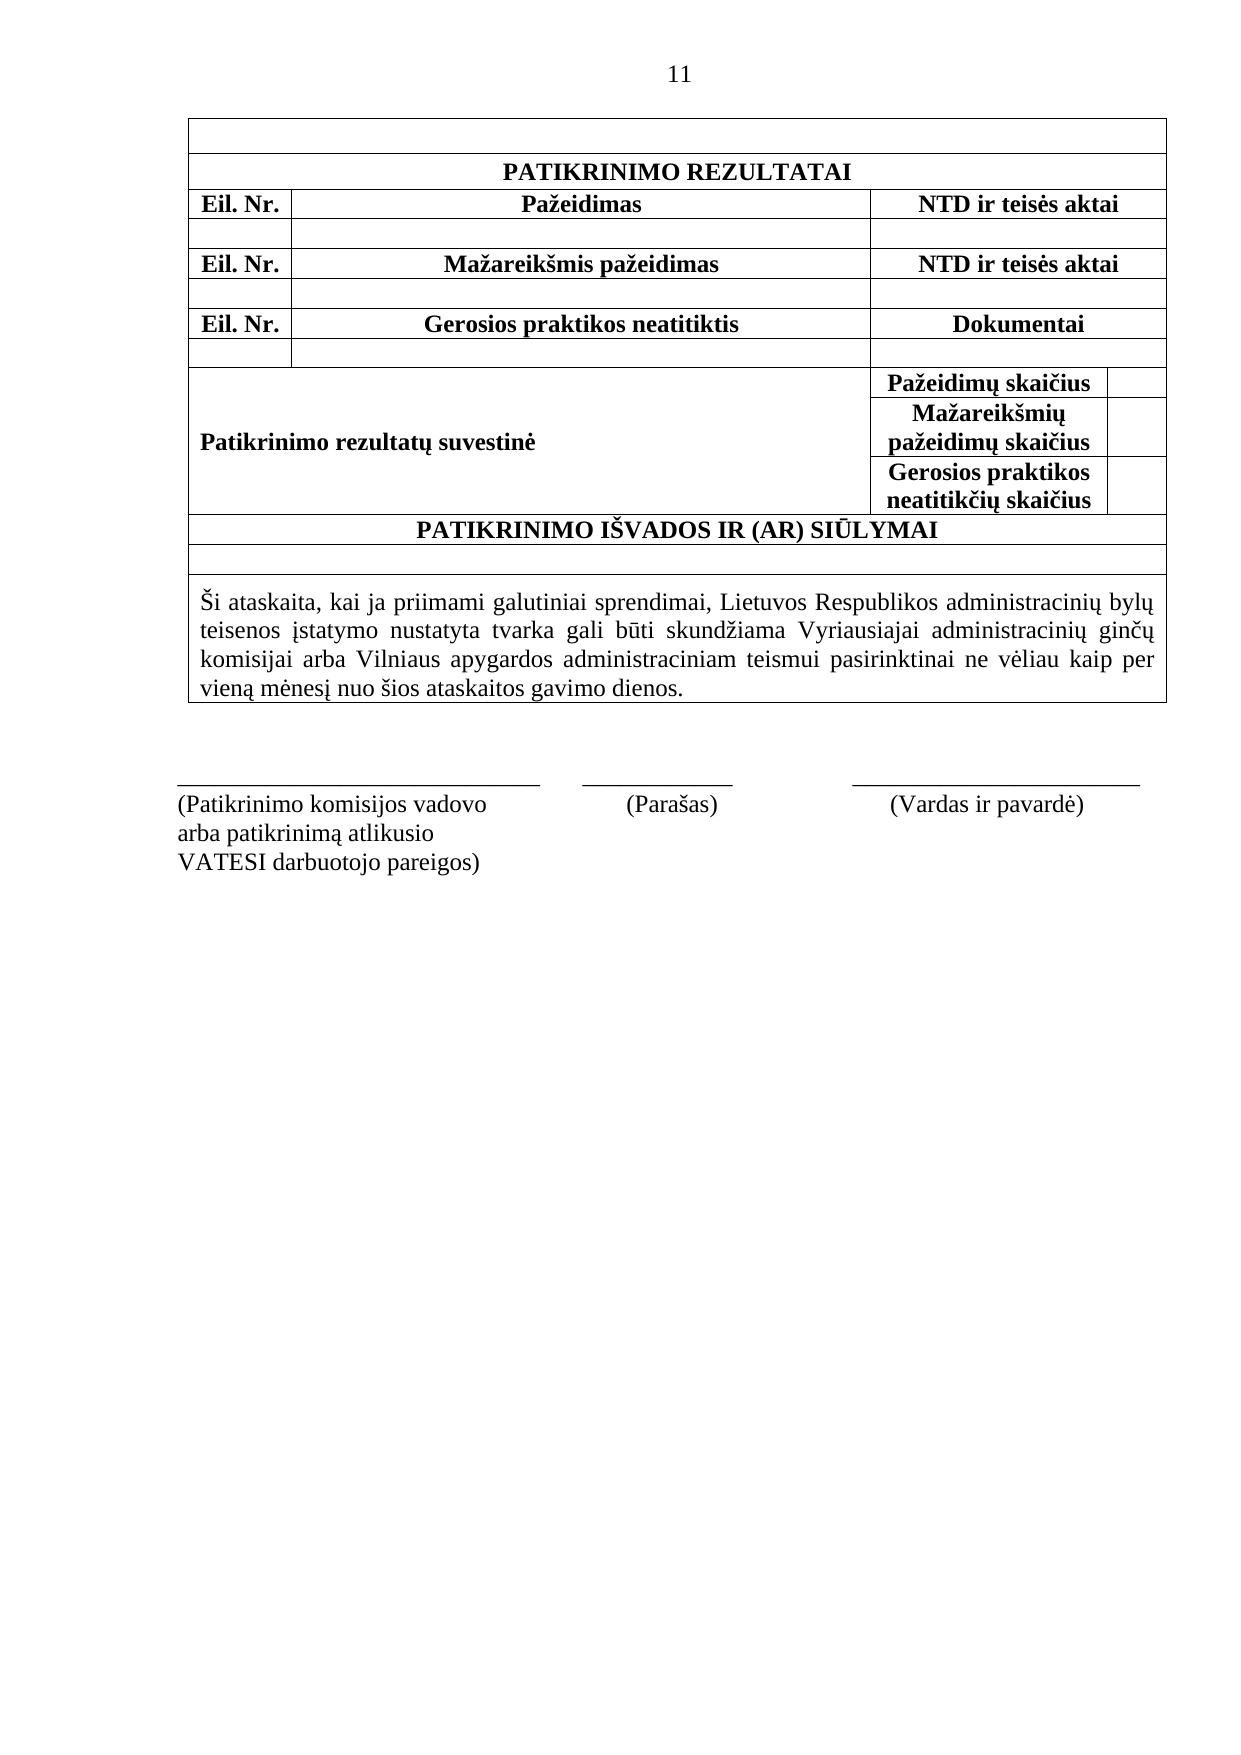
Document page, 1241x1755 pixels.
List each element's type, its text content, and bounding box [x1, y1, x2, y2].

table_cell [1108, 368, 1166, 397]
table_cell [189, 545, 1166, 574]
table_cell Gerosios praktikos neatitikčių skaičius [871, 457, 1107, 514]
table_cell Mažareikšmių pažeidimų skaičius [871, 398, 1107, 456]
table_cell Eil. Nr. [189, 309, 291, 337]
text (Patikrinimo komisijos vadovo (Parašas) (Vardas ir pavardė) [177, 789, 1181, 818]
table_cell [1108, 398, 1166, 456]
table_cell Gerosios praktikos neatitiktis [292, 309, 870, 337]
table_cell PATIKRINIMO IŠVADOS IR (AR) SIŪLYMAI [189, 515, 1166, 544]
text VATESI darbuotojo pareigos) [177, 847, 1181, 875]
table_cell [1108, 457, 1166, 514]
table_cell Mažareikšmis pažeidimas [292, 249, 870, 278]
table_cell Eil. Nr. [189, 249, 291, 278]
table_cell [189, 119, 1166, 153]
table_cell [871, 219, 1166, 248]
table_cell [189, 279, 291, 308]
table_cell Patikrinimo rezultatų suvestinė [189, 368, 870, 514]
text arba patikrinimą atlikusio [177, 818, 1181, 847]
text _____________________________ ____________ _______________________ [177, 760, 1181, 789]
table_cell [292, 279, 870, 308]
table_cell Dokumentai [871, 309, 1166, 337]
table_cell Pažeidimų skaičius [871, 368, 1107, 397]
table_cell NTD ir teisės aktai [871, 190, 1166, 218]
table_cell NTD ir teisės aktai [871, 249, 1166, 278]
table_cell [189, 219, 291, 248]
table_cell Ši ataskaita, kai ja priimami galutiniai sprendimai, Lietuvos Respublikos administracinių bylų teisenos įstatymo nustatyta tvarka gali būti skundžiama Vyriausiajai administracinių ginčų komisijai arba Vilniaus apygardos administraciniam teismui pasirinktinai ne vėliau kaip per vieną mėnesį nuo šios ataskaitos gavimo dienos. [189, 575, 1166, 702]
table_cell Eil. Nr. [189, 190, 291, 218]
table_cell PATIKRINIMO REZULTATAI [189, 154, 1166, 188]
table_cell [871, 339, 1166, 367]
table_cell [292, 219, 870, 248]
table_cell [189, 339, 291, 367]
table_cell [871, 279, 1166, 308]
table_cell Pažeidimas [292, 190, 870, 218]
table_cell [292, 339, 870, 367]
